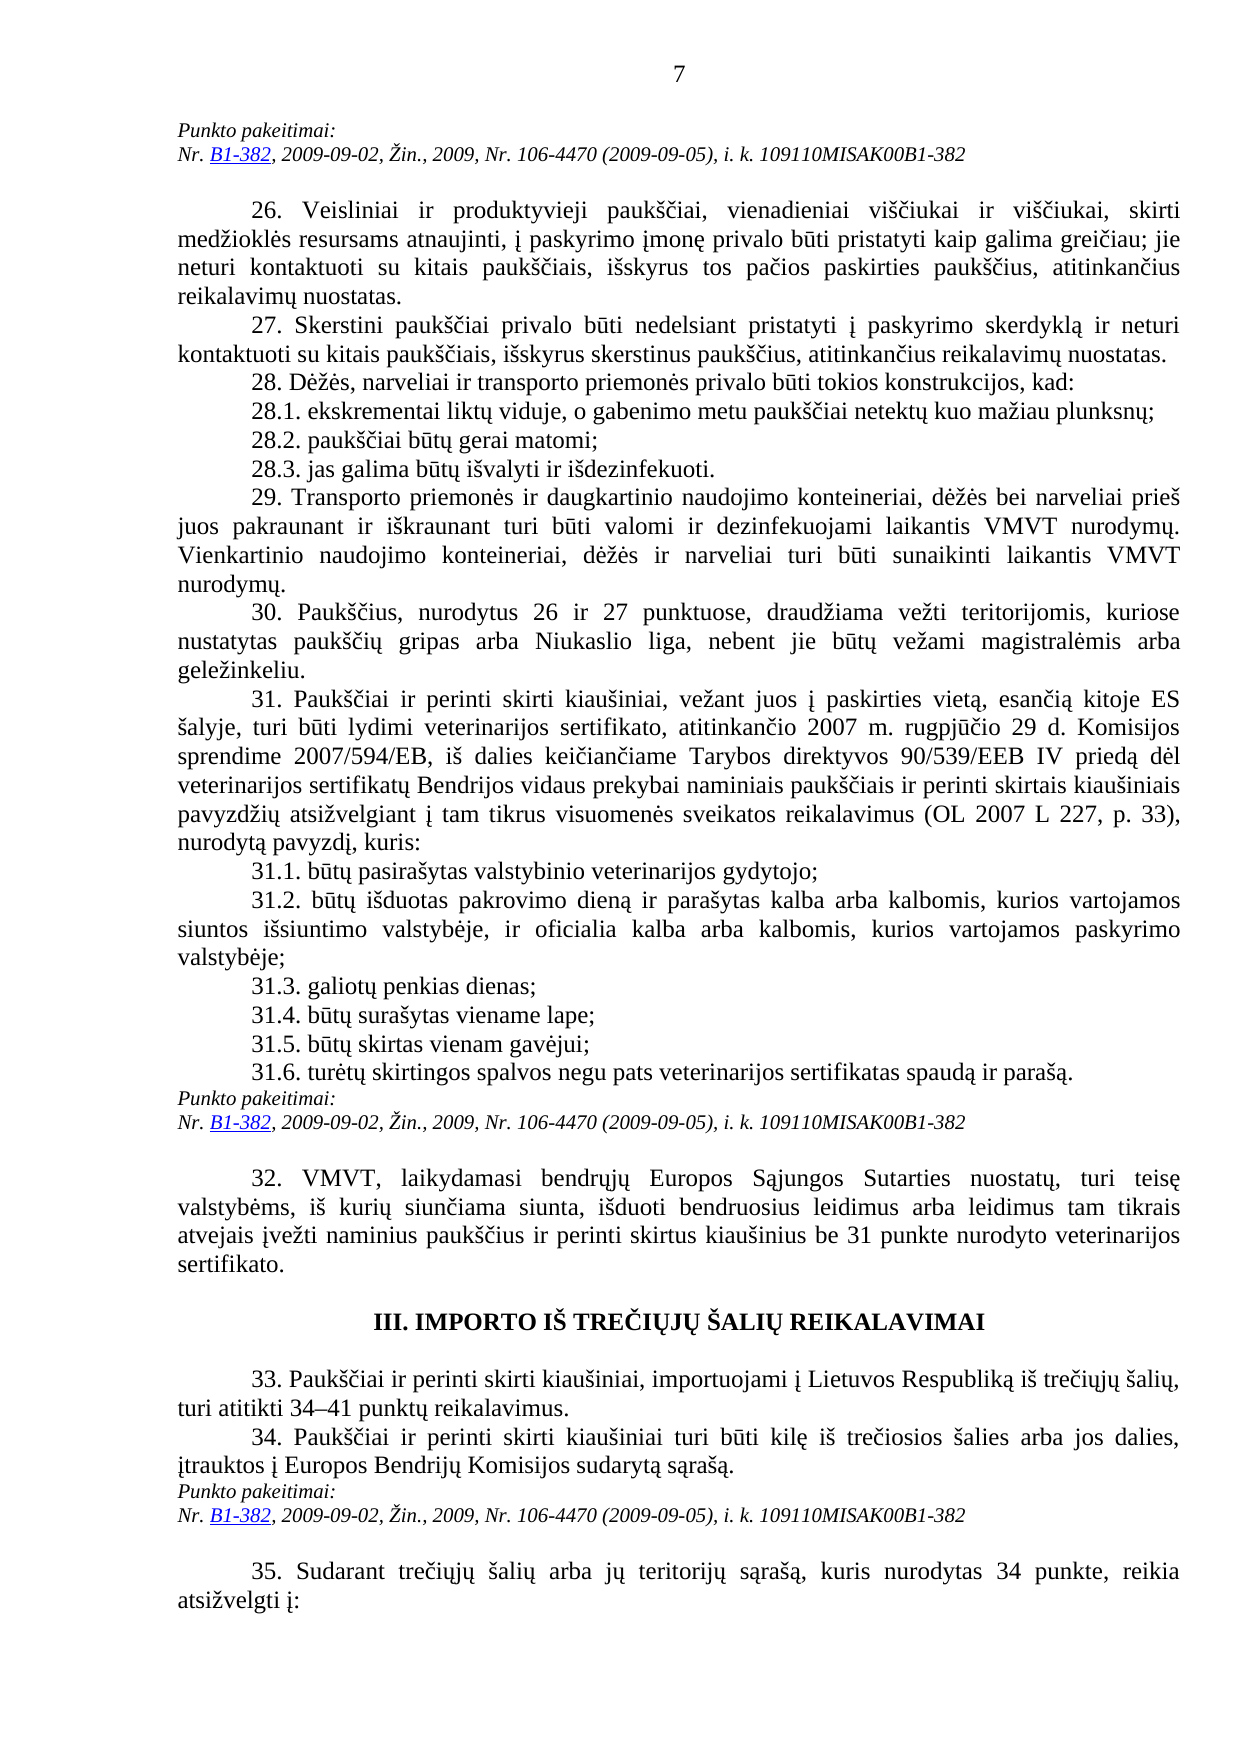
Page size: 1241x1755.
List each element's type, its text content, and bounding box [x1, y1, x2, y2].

text Punkto pakeitimai: [177, 118, 1181, 142]
text 34. Paukščiai ir perinti skirti kiaušiniai turi būti kilę iš trečiosios šalies arba jos dalies, įtrauktos į Europos Bendrijų Komisijos sudarytą sąrašą. [177, 1422, 1181, 1479]
text 31.1. būtų pasirašytas valstybinio veterinarijos gydytojo; [177, 856, 1181, 885]
text Punkto pakeitimai: [177, 1086, 1181, 1110]
text III. Importo iš trečiųjų šalių reikalavimai [177, 1307, 1181, 1336]
text 29. Transporto priemonės ir daugkartinio naudojimo konteineriai, dėžės bei narveliai prieš juos pakraunant ir iškraunant turi būti valomi ir dezinfekuojami laikantis VMVT nurodymų. Vienkartinio naudojimo konteineriai, dėžės ir narveliai turi būti sunaikinti laikantis VMVT nurodymų. [177, 482, 1181, 597]
text Nr. B1-382, 2009-09-02, Žin., 2009, Nr. 106-4470 (2009-09-05), i. k. 109110MISAK00B1-382 [177, 1503, 1181, 1527]
text 31.2. būtų išduotas pakrovimo dieną ir parašytas kalba arba kalbomis, kurios vartojamos siuntos išsiuntimo valstybėje, ir oficialia kalba arba kalbomis, kurios vartojamos paskyrimo valstybėje; [177, 885, 1181, 971]
text 35. Sudarant trečiųjų šalių arba jų teritorijų sąrašą, kuris nurodytas 34 punkte, reikia atsižvelgti į: [177, 1556, 1181, 1614]
text 28. Dėžės, narveliai ir transporto priemonės privalo būti tokios konstrukcijos, kad: [177, 367, 1181, 396]
text 31.3. galiotų penkias dienas; [177, 971, 1181, 1000]
text 31.4. būtų surašytas viename lape; [177, 1000, 1181, 1029]
text 31.5. būtų skirtas vienam gavėjui; [177, 1029, 1181, 1057]
text 31. Paukščiai ir perinti skirti kiaušiniai, vežant juos į paskirties vietą, esančią kitoje ES šalyje, turi būti lydimi veterinarijos sertifikato, atitinkančio 2007 m. rugpjūčio 29 d. Komisijos sprendime 2007/594/EB, iš dalies keičiančiame Tarybos direktyvos 90/539/EEB IV priedą dėl veterinarijos sertifikatų Bendrijos vidaus prekybai naminiais paukščiais ir perinti skirtais kiaušiniais pavyzdžių atsižvelgiant į tam tikrus visuomenės sveikatos reikalavimus (OL 2007 L 227, p. 33), nurodytą pavyzdį, kuris: [177, 684, 1181, 856]
text 33. Paukščiai ir perinti skirti kiaušiniai, importuojami į Lietuvos Respubliką iš trečiųjų šalių, turi atitikti 34–41 punktų reikalavimus. [177, 1364, 1181, 1422]
text 30. Paukščius, nurodytus 26 ir 27 punktuose, draudžiama vežti teritorijomis, kuriose nustatytas paukščių gripas arba Niukaslio liga, nebent jie būtų vežami magistralėmis arba geležinkeliu. [177, 597, 1181, 684]
text 31.6. turėtų skirtingos spalvos negu pats veterinarijos sertifikatas spaudą ir parašą. [177, 1057, 1181, 1086]
text 26. Veisliniai ir produktyvieji paukščiai, vienadieniai viščiukai ir viščiukai, skirti medžioklės resursams atnaujinti, į paskyrimo įmonę privalo būti pristatyti kaip galima greičiau; jie neturi kontaktuoti su kitais paukščiais, išskyrus tos pačios paskirties paukščius, atitinkančius reikalavimų nuostatas. [177, 195, 1181, 310]
text Punkto pakeitimai: [177, 1479, 1181, 1503]
text 28.2. paukščiai būtų gerai matomi; [177, 425, 1181, 454]
text 32. VMVT, laikydamasi bendrųjų Europos Sąjungos Sutarties nuostatų, turi teisę valstybėms, iš kurių siunčiama siunta, išduoti bendruosius leidimus arba leidimus tam tikrais atvejais įvežti naminius paukščius ir perinti skirtus kiaušinius be 31 punkte nurodyto veterinarijos sertifikato. [177, 1163, 1181, 1278]
text 28.1. ekskrementai liktų viduje, o gabenimo metu paukščiai netektų kuo mažiau plunksnų; [177, 396, 1181, 425]
text Nr. B1-382, 2009-09-02, Žin., 2009, Nr. 106-4470 (2009-09-05), i. k. 109110MISAK00B1-382 [177, 142, 1181, 166]
text 28.3. jas galima būtų išvalyti ir išdezinfekuoti. [177, 454, 1181, 482]
text 27. Skerstini paukščiai privalo būti nedelsiant pristatyti į paskyrimo skerdyklą ir neturi kontaktuoti su kitais paukščiais, išskyrus skerstinus paukščius, atitinkančius reikalavimų nuostatas. [177, 310, 1181, 367]
text Nr. B1-382, 2009-09-02, Žin., 2009, Nr. 106-4470 (2009-09-05), i. k. 109110MISAK00B1-382 [177, 1110, 1181, 1134]
